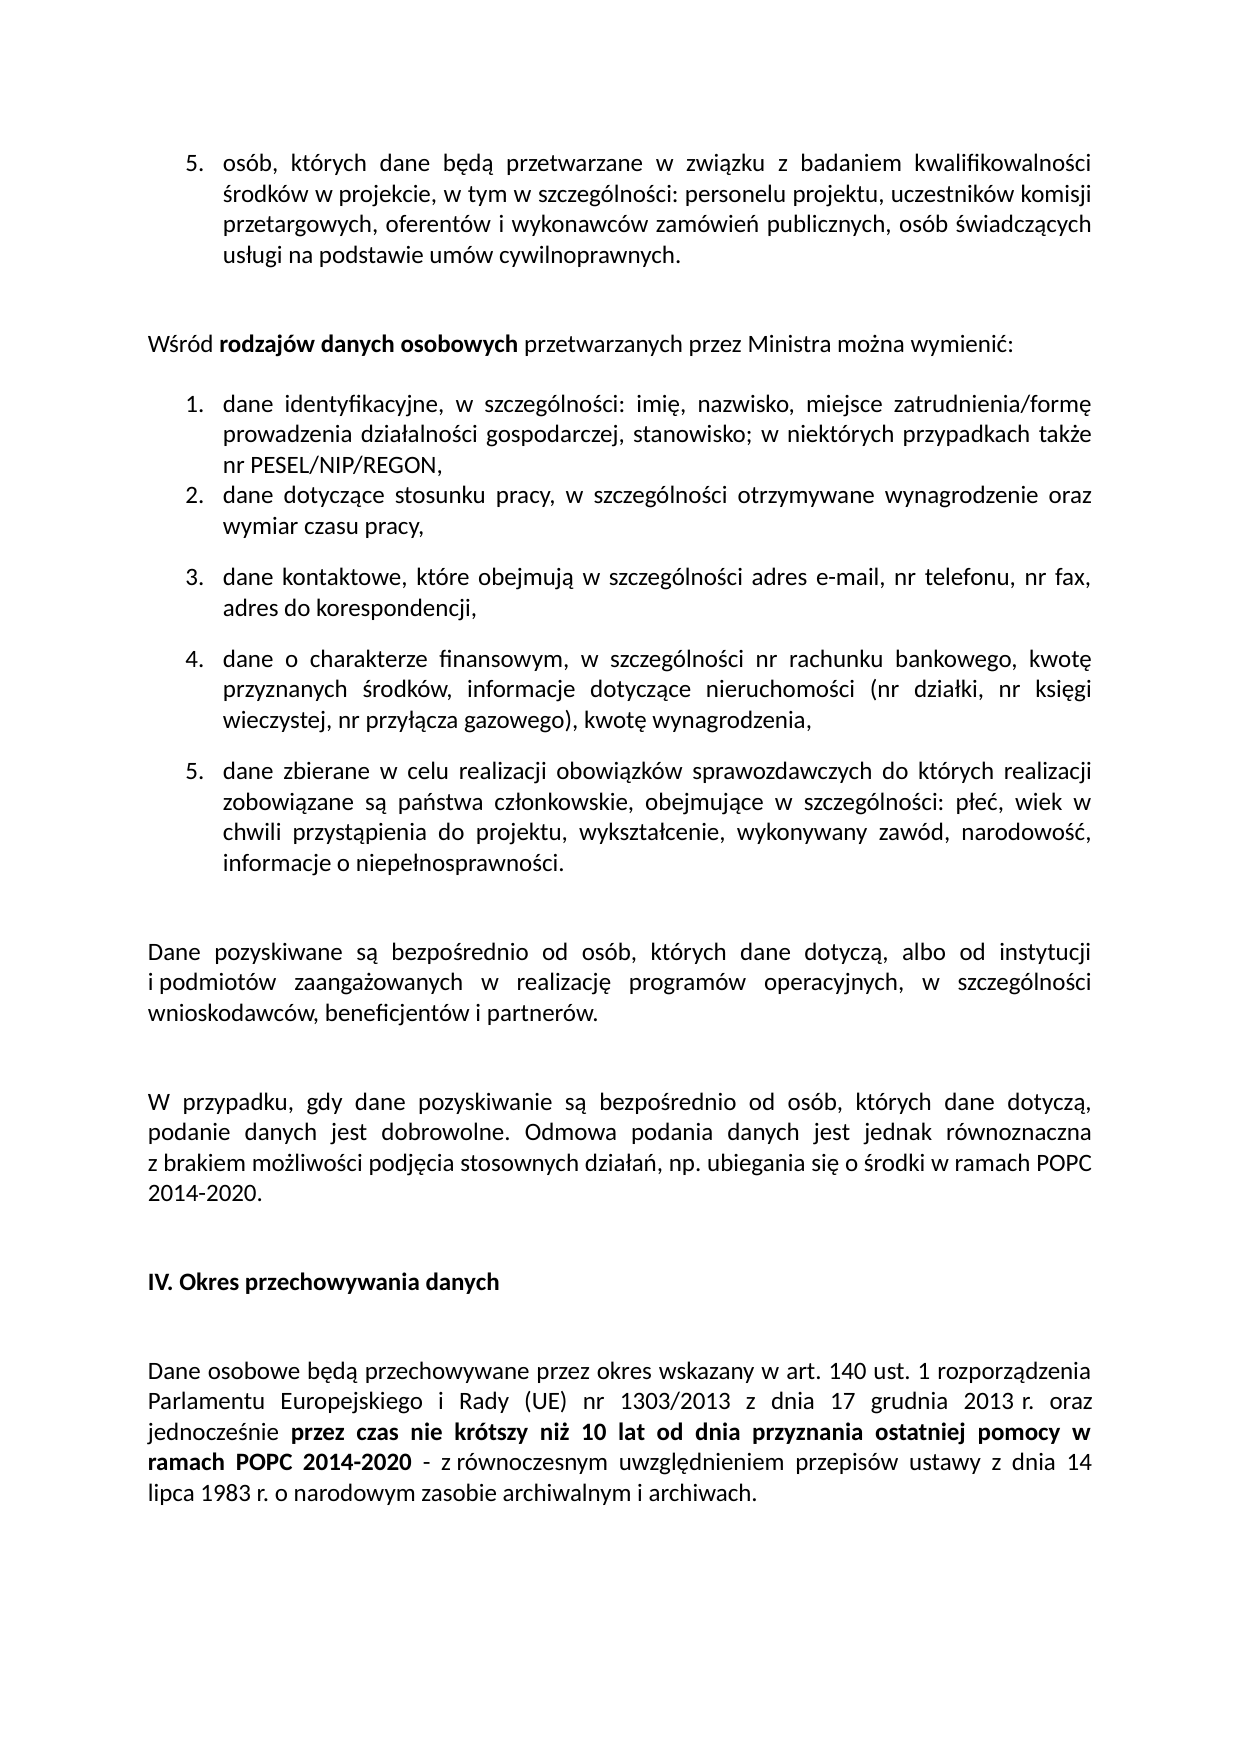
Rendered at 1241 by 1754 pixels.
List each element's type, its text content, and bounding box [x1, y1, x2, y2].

text Dane pozyskiwane są bezpośrednio od osób, których dane dotyczą, albo od instytucji i podmiotów zaangażowanych w realizację programów operacyjnych, w szczególności wnioskodawców, beneficjentów i partnerów. [148, 936, 1093, 1027]
list dane zbierane w celu realizacji obowiązków sprawozdawczych do których realizacji zobowiązane są państwa członkowskie, obejmujące w szczególności: płeć, wiek w chwili przystąpienia do projektu, wykształcenie, wykonywany zawód, narodowość, informacje o niepełnosprawności. [185, 755, 1093, 877]
list dane o charakterze finansowym, w szczególności nr rachunku bankowego, kwotę przyznanych środków, informacje dotyczące nieruchomości (nr działki, nr księgi wieczystej, nr przyłącza gazowego), kwotę wynagrodzenia, [185, 643, 1093, 734]
list dane dotyczące stosunku pracy, w szczególności otrzymywane wynagrodzenie oraz wymiar czasu pracy, [185, 479, 1093, 540]
text Dane osobowe będą przechowywane przez okres wskazany w art. 140 ust. 1 rozporządzenia Parlamentu Europejskiego i Rady (UE) nr 1303/2013 z dnia 17 grudnia 2013 r. oraz jednocześnie przez czas nie krótszy niż 10 lat od dnia przyznania ostatniej pomocy w ramach POPC 2014-2020 - z równoczesnym uwzględnieniem przepisów ustawy z dnia 14 lipca 1983 r. o narodowym zasobie archiwalnym i archiwach. [148, 1355, 1093, 1508]
text IV. Okres przechowywania danych [148, 1266, 1093, 1297]
text Wśród rodzajów danych osobowych przetwarzanych przez Ministra można wymienić: [148, 328, 1093, 358]
list dane identyfikacyjne, w szczególności: imię, nazwisko, miejsce zatrudnienia/formę prowadzenia działalności gospodarczej, stanowisko; w niektórych przypadkach także nr PESEL/NIP/REGON, [185, 388, 1093, 479]
list dane kontaktowe, które obejmują w szczególności adres e-mail, nr telefonu, nr fax, adres do korespondencji, [185, 561, 1093, 622]
text W przypadku, gdy dane pozyskiwanie są bezpośrednio od osób, których dane dotyczą, podanie danych jest dobrowolne. Odmowa podania danych jest jednak równoznaczna z brakiem możliwości podjęcia stosownych działań, np. ubiegania się o środki w ramach POPC 2014-2020. [148, 1086, 1093, 1208]
list osób, których dane będą przetwarzane w związku z badaniem kwalifikowalności środków w projekcie, w tym w szczególności: personelu projektu, uczestników komisji przetargowych, oferentów i wykonawców zamówień publicznych, osób świadczących usługi na podstawie umów cywilnoprawnych. [185, 148, 1093, 270]
